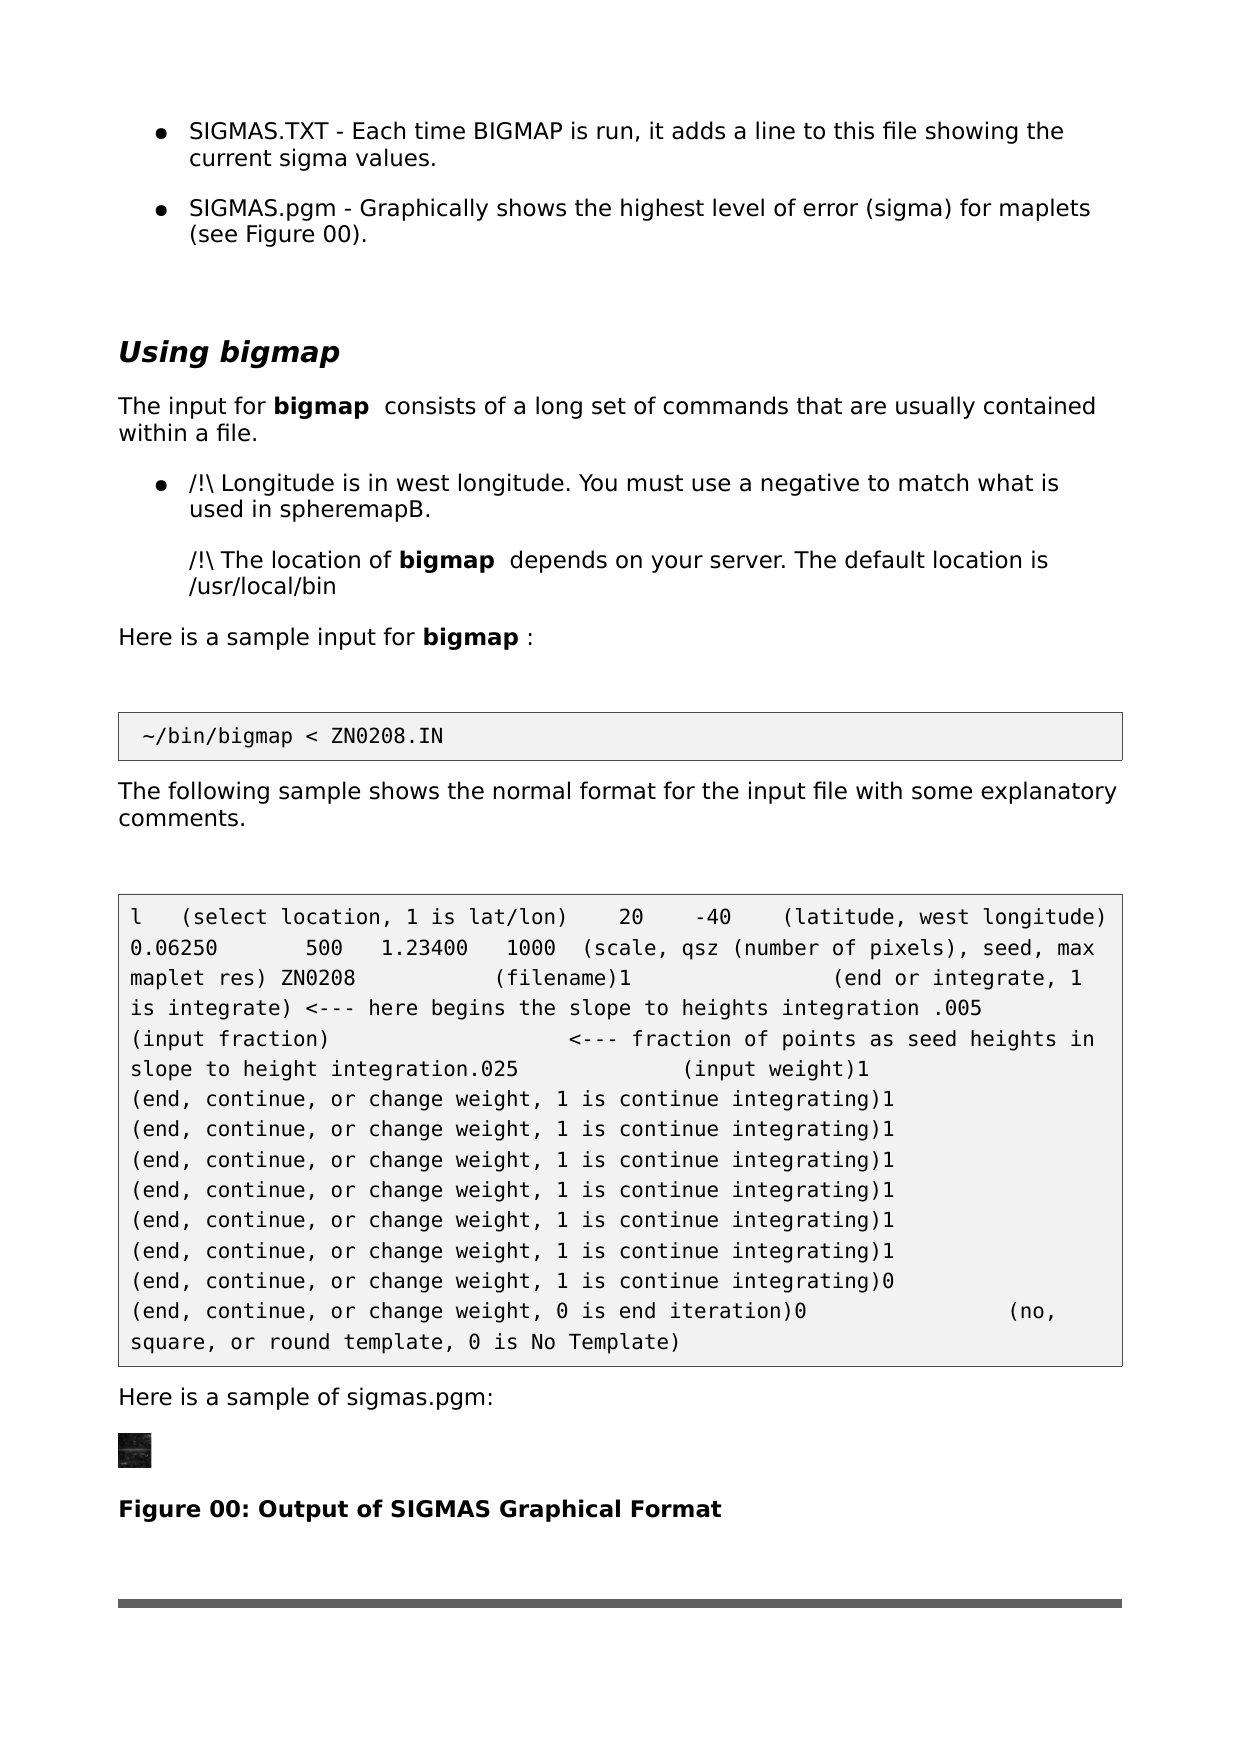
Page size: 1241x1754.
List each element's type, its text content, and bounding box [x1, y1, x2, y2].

subtitle Using bigmap [118, 335, 1122, 369]
text Figure 00: Output of SIGMAS Graphical Format [118, 1496, 1122, 1523]
list /!\ Longitude is in west longitude. You must use a negative to match what is used in spheremapB. [153, 470, 1122, 523]
list SIGMAS.pgm - Graphically shows the highest level of error (sigma) for maplets (see Figure 00). [153, 195, 1122, 248]
text The input for bigmap consists of a long set of commands that are usually contained within a file. [118, 393, 1122, 446]
list /!\ The location of bigmap depends on your server. The default location is /usr/local/bin [153, 547, 1122, 600]
text Here is a sample of sigmas.pgm: [118, 1384, 1122, 1410]
text The following sample shows the normal format for the input file with some explanatory comments. [118, 778, 1122, 831]
text ~/bin/bigmap < ZN0208.IN [119, 713, 1122, 760]
list SIGMAS.TXT - Each time BIGMAP is run, it adds a line to this file showing the current sigma values. [153, 118, 1122, 171]
text l (select location, 1 is lat/lon) 20 -40 (latitude, west longitude) 0.06250 500 1.23400 1000 (scale, qsz (number of pixels), seed, max maplet res) ZN0208 (filename)1 (end or integrate, 1 is integrate) <--- here begins the slope to heights integration .005 (input fraction) <--- fraction of points as seed heights in slope to height integration.025 (input weight)1 (end, continue, or change weight, 1 is continue integrating)1 (end, continue, or change weight, 1 is continue integrating)1 (end, continue, or change weight, 1 is continue integrating)1 (end, continue, or change weight, 1 is continue integrating)1 (end, continue, or change weight, 1 is continue integrating)1 (end, continue, or change weight, 1 is continue integrating)1 (end, continue, or change weight, 1 is continue integrating)0 (end, continue, or change weight, 0 is end iteration)0 (no, square, or round template, 0 is No Template) [119, 895, 1122, 1366]
text Here is a sample input for bigmap : [118, 624, 1122, 650]
picture [118, 1433, 152, 1468]
